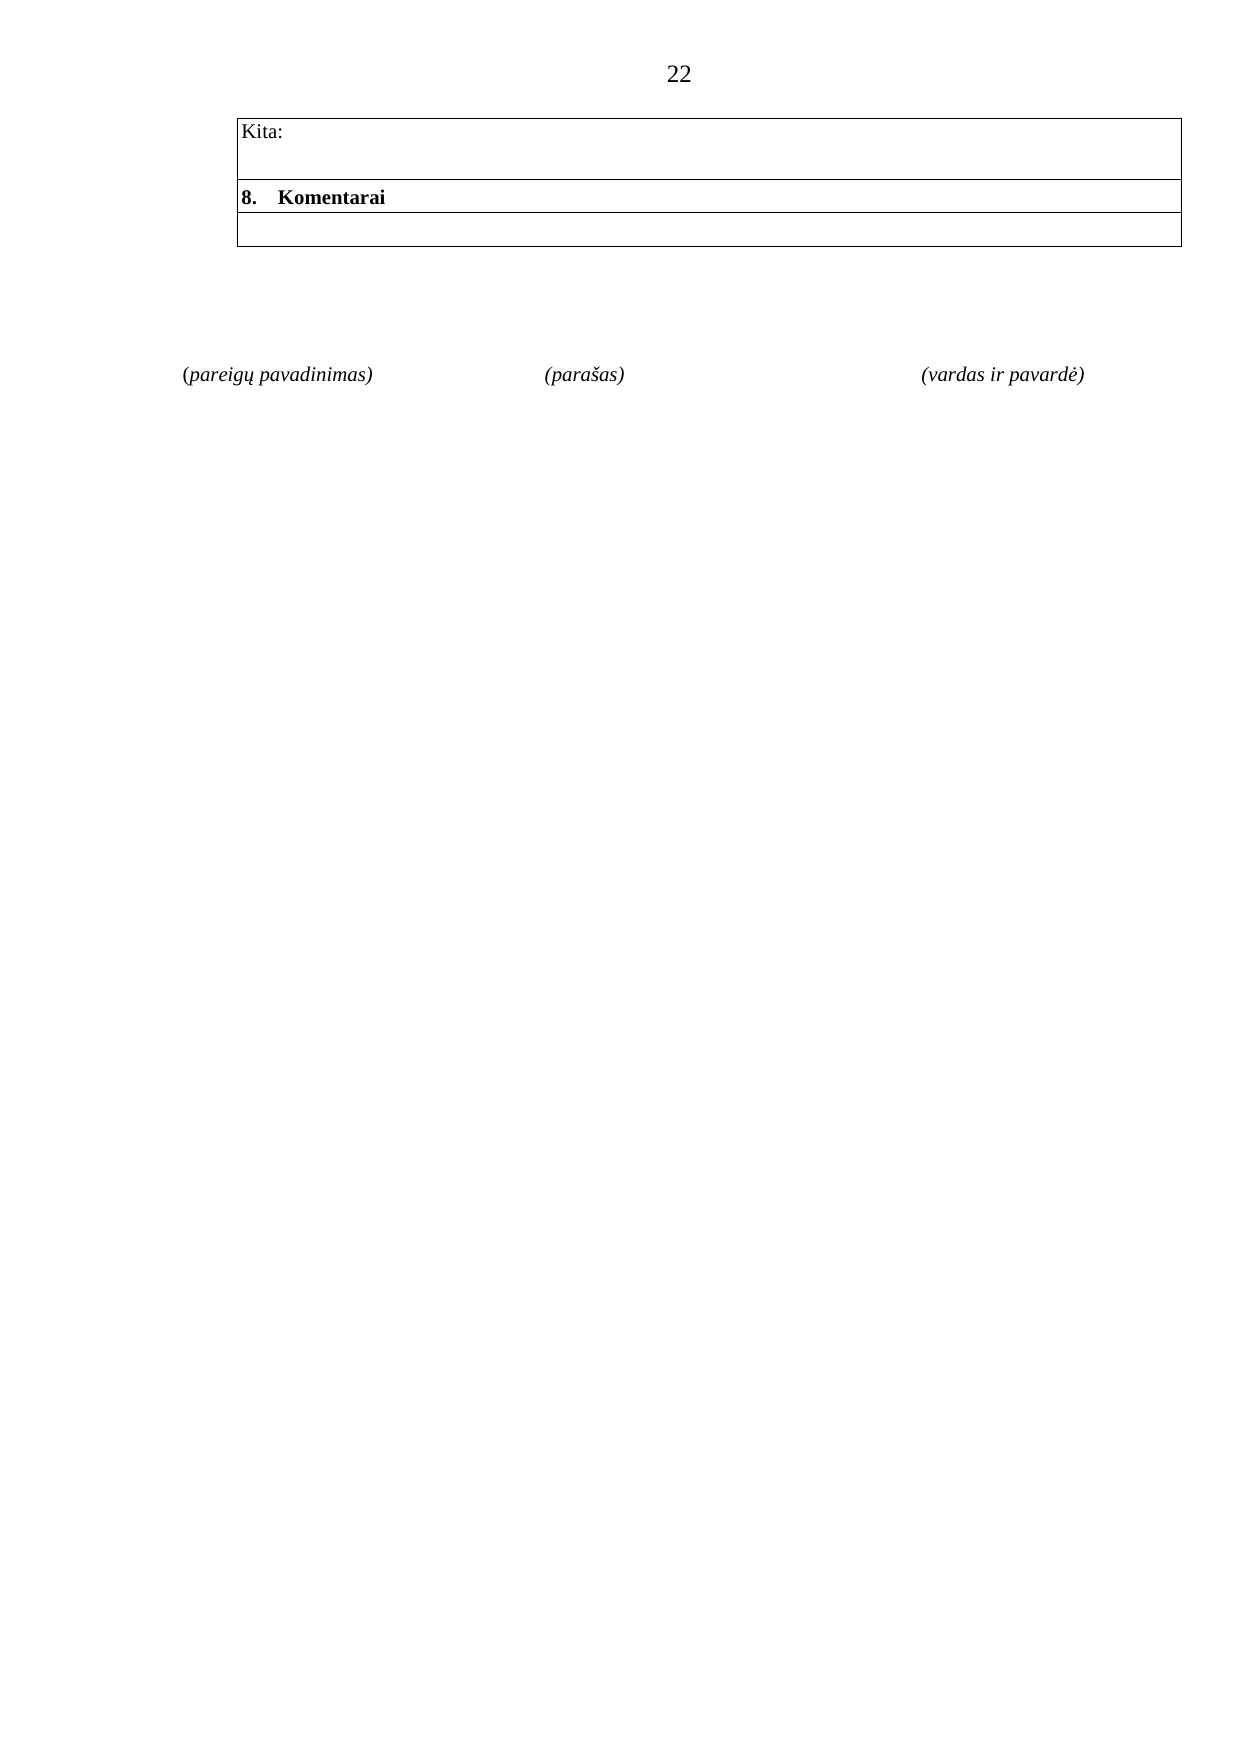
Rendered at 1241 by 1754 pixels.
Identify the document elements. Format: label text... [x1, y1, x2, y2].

table_cell 8. Komentarai [238, 180, 1181, 212]
table_cell Kita: [238, 119, 1181, 179]
table_cell [177, 179, 237, 212]
table_cell [238, 213, 1181, 246]
table_cell [177, 118, 237, 179]
table_cell [177, 212, 237, 246]
text (pareigų pavadinimas) (parašas) (vardas ir pavardė) [177, 362, 1181, 386]
